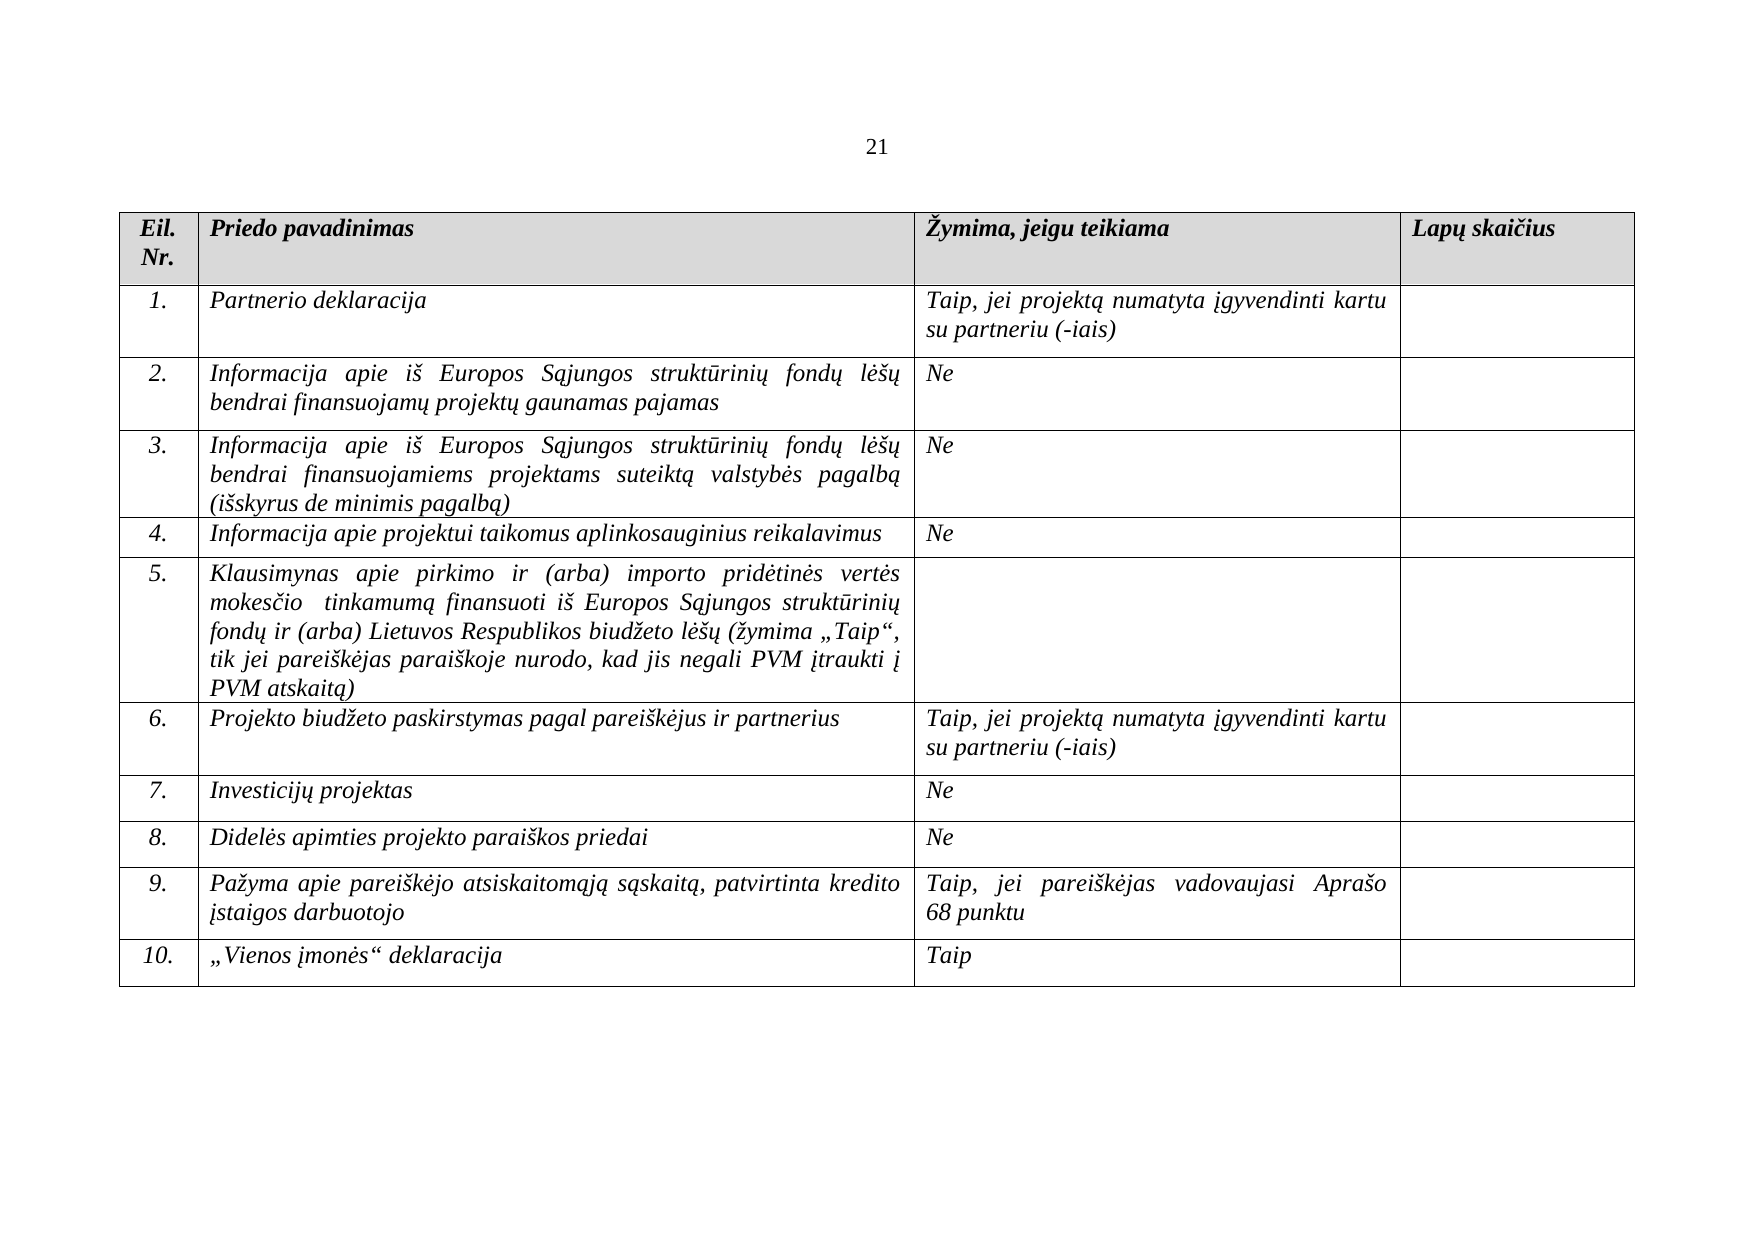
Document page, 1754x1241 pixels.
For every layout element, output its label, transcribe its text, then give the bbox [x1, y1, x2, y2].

table_header Žymima, jeigu teikiama [915, 213, 1400, 284]
table_cell „Vienos įmonės“ deklaracija [199, 940, 914, 986]
table_cell Ne [915, 358, 1400, 429]
table_cell [1401, 286, 1634, 357]
table_cell Informacija apie projektui taikomus aplinkosauginius reikalavimus [199, 518, 914, 557]
table_cell 6. [120, 703, 198, 774]
table_cell Pažyma apie pareiškėjo atsiskaitomąją sąskaitą, patvirtinta kredito įstaigos darbuotojo [199, 868, 914, 939]
table_cell Investicijų projektas [199, 776, 914, 821]
table_cell [915, 558, 1400, 702]
table_cell Informacija apie iš Europos Sąjungos struktūrinių fondų lėšų bendrai finansuojamų projektų gaunamas pajamas [199, 358, 914, 429]
table_cell [1401, 822, 1634, 867]
table_cell 9. [120, 868, 198, 939]
table_cell Taip [915, 940, 1400, 986]
table_cell 10. [120, 940, 198, 986]
table_cell 5. [120, 558, 198, 702]
table_cell Ne [915, 518, 1400, 557]
table_header Eil. Nr. [120, 213, 198, 284]
table_cell 1. [120, 286, 198, 357]
table_cell [1401, 868, 1634, 939]
table_cell [1401, 558, 1634, 702]
table_cell Ne [915, 776, 1400, 821]
table_cell Informacija apie iš Europos Sąjungos struktūrinių fondų lėšų bendrai finansuojamiems projektams suteiktą valstybės pagalbą (išskyrus de minimis pagalbą) [199, 431, 914, 517]
table_header Lapų skaičius [1401, 213, 1634, 284]
table_cell Projekto biudžeto paskirstymas pagal pareiškėjus ir partnerius [199, 703, 914, 774]
table_cell [1401, 940, 1634, 986]
table_cell 4. [120, 518, 198, 557]
table_cell Taip, jei pareiškėjas vadovaujasi Aprašo 68 punktu [915, 868, 1400, 939]
table_header Priedo pavadinimas [199, 213, 914, 284]
table_cell [1401, 703, 1634, 774]
table_cell [1401, 518, 1634, 557]
table_cell [1401, 358, 1634, 429]
table_cell Didelės apimties projekto paraiškos priedai [199, 822, 914, 867]
table_cell Ne [915, 431, 1400, 517]
table_cell [1401, 431, 1634, 517]
table_cell 2. [120, 358, 198, 429]
table_cell 8. [120, 822, 198, 867]
table_cell 7. [120, 776, 198, 821]
table_cell Ne [915, 822, 1400, 867]
table_cell [1401, 776, 1634, 821]
table_cell Taip, jei projektą numatyta įgyvendinti kartu su partneriu (-iais) [915, 703, 1400, 774]
table_cell Taip, jei projektą numatyta įgyvendinti kartu su partneriu (-iais) [915, 286, 1400, 357]
table_cell 3. [120, 431, 198, 517]
table_cell Klausimynas apie pirkimo ir (arba) importo pridėtinės vertės mokesčio tinkamumą finansuoti iš Europos Sąjungos struktūrinių fondų ir (arba) Lietuvos Respublikos biudžeto lėšų (žymima „Taip“, tik jei pareiškėjas paraiškoje nurodo, kad jis negali PVM įtraukti į PVM atskaitą) [199, 558, 914, 702]
table_cell Partnerio deklaracija [199, 286, 914, 357]
